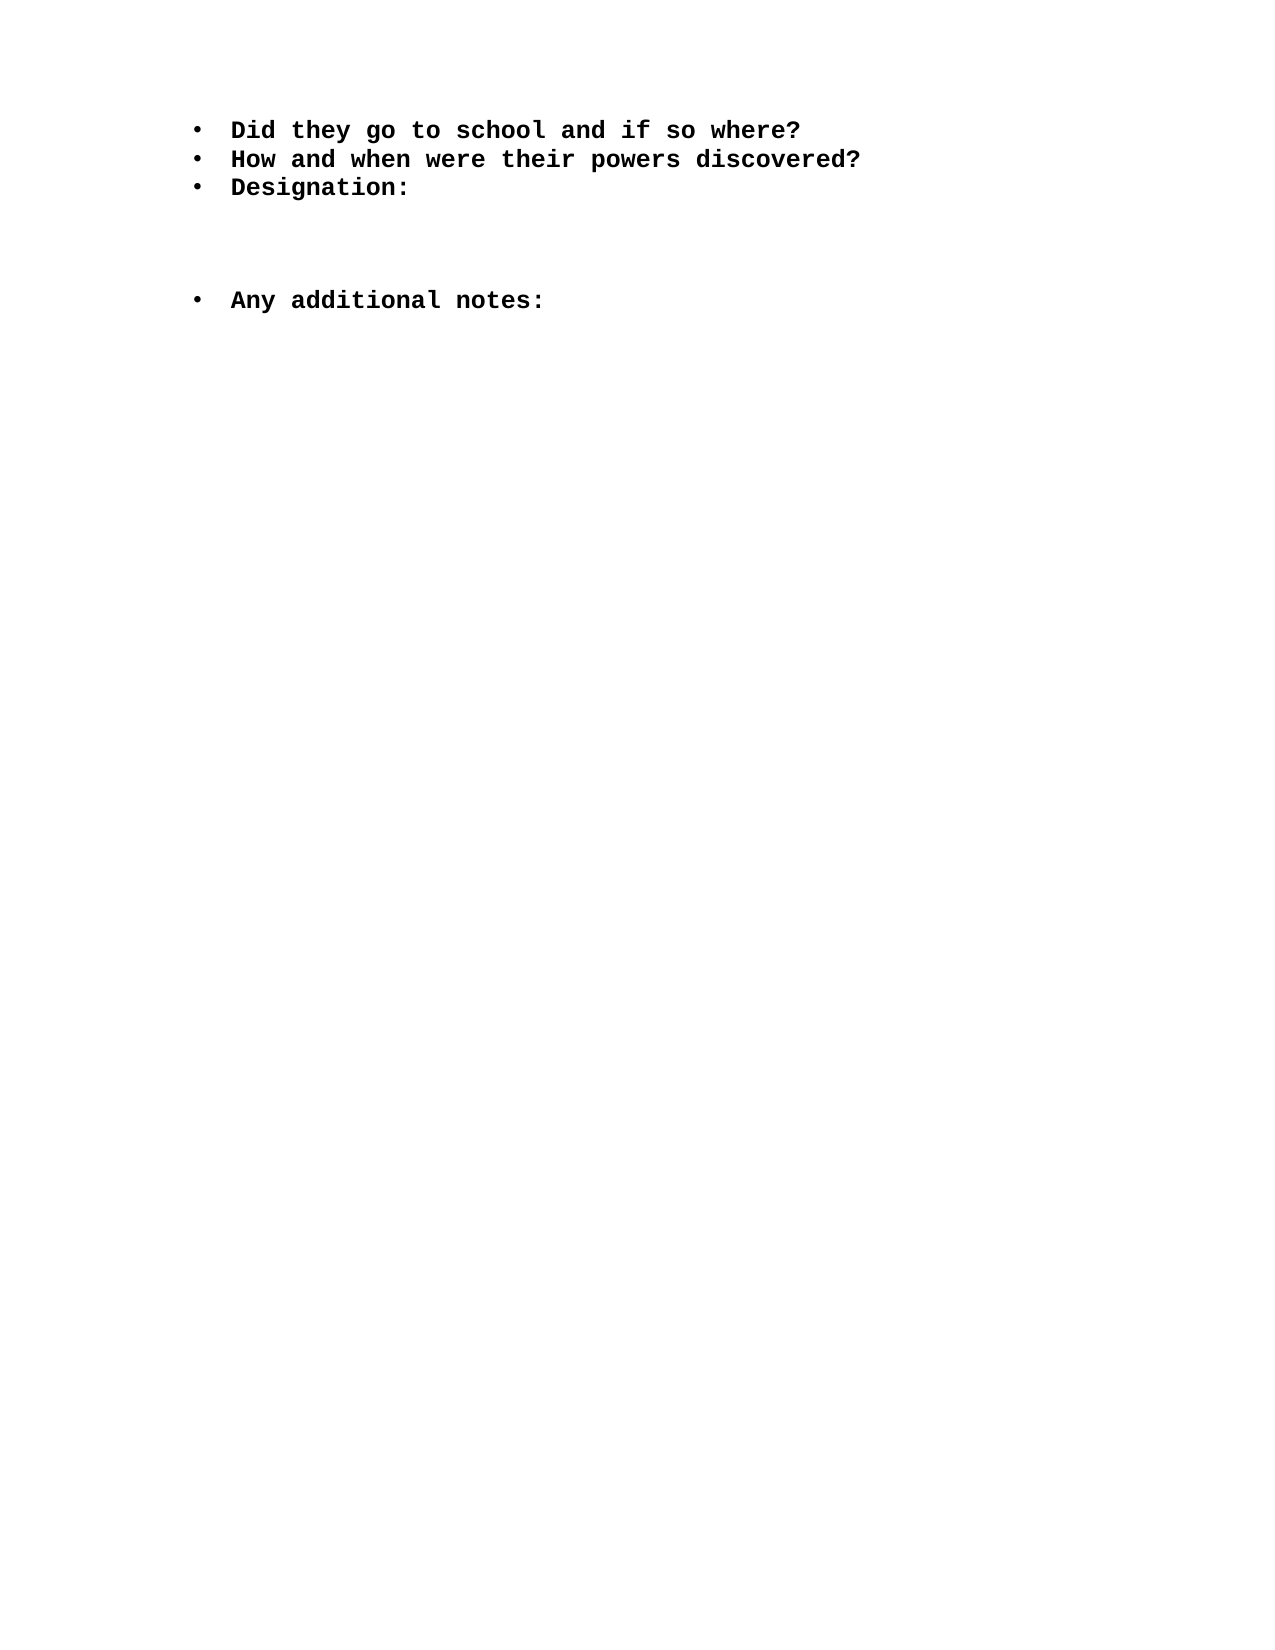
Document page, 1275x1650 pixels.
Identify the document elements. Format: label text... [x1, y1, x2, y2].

list Any additional notes: [193, 288, 1157, 316]
list Did they go to school and if so where? [193, 118, 1157, 146]
list How and when were their powers discovered? [193, 146, 1157, 175]
list Designation: [193, 175, 1157, 203]
